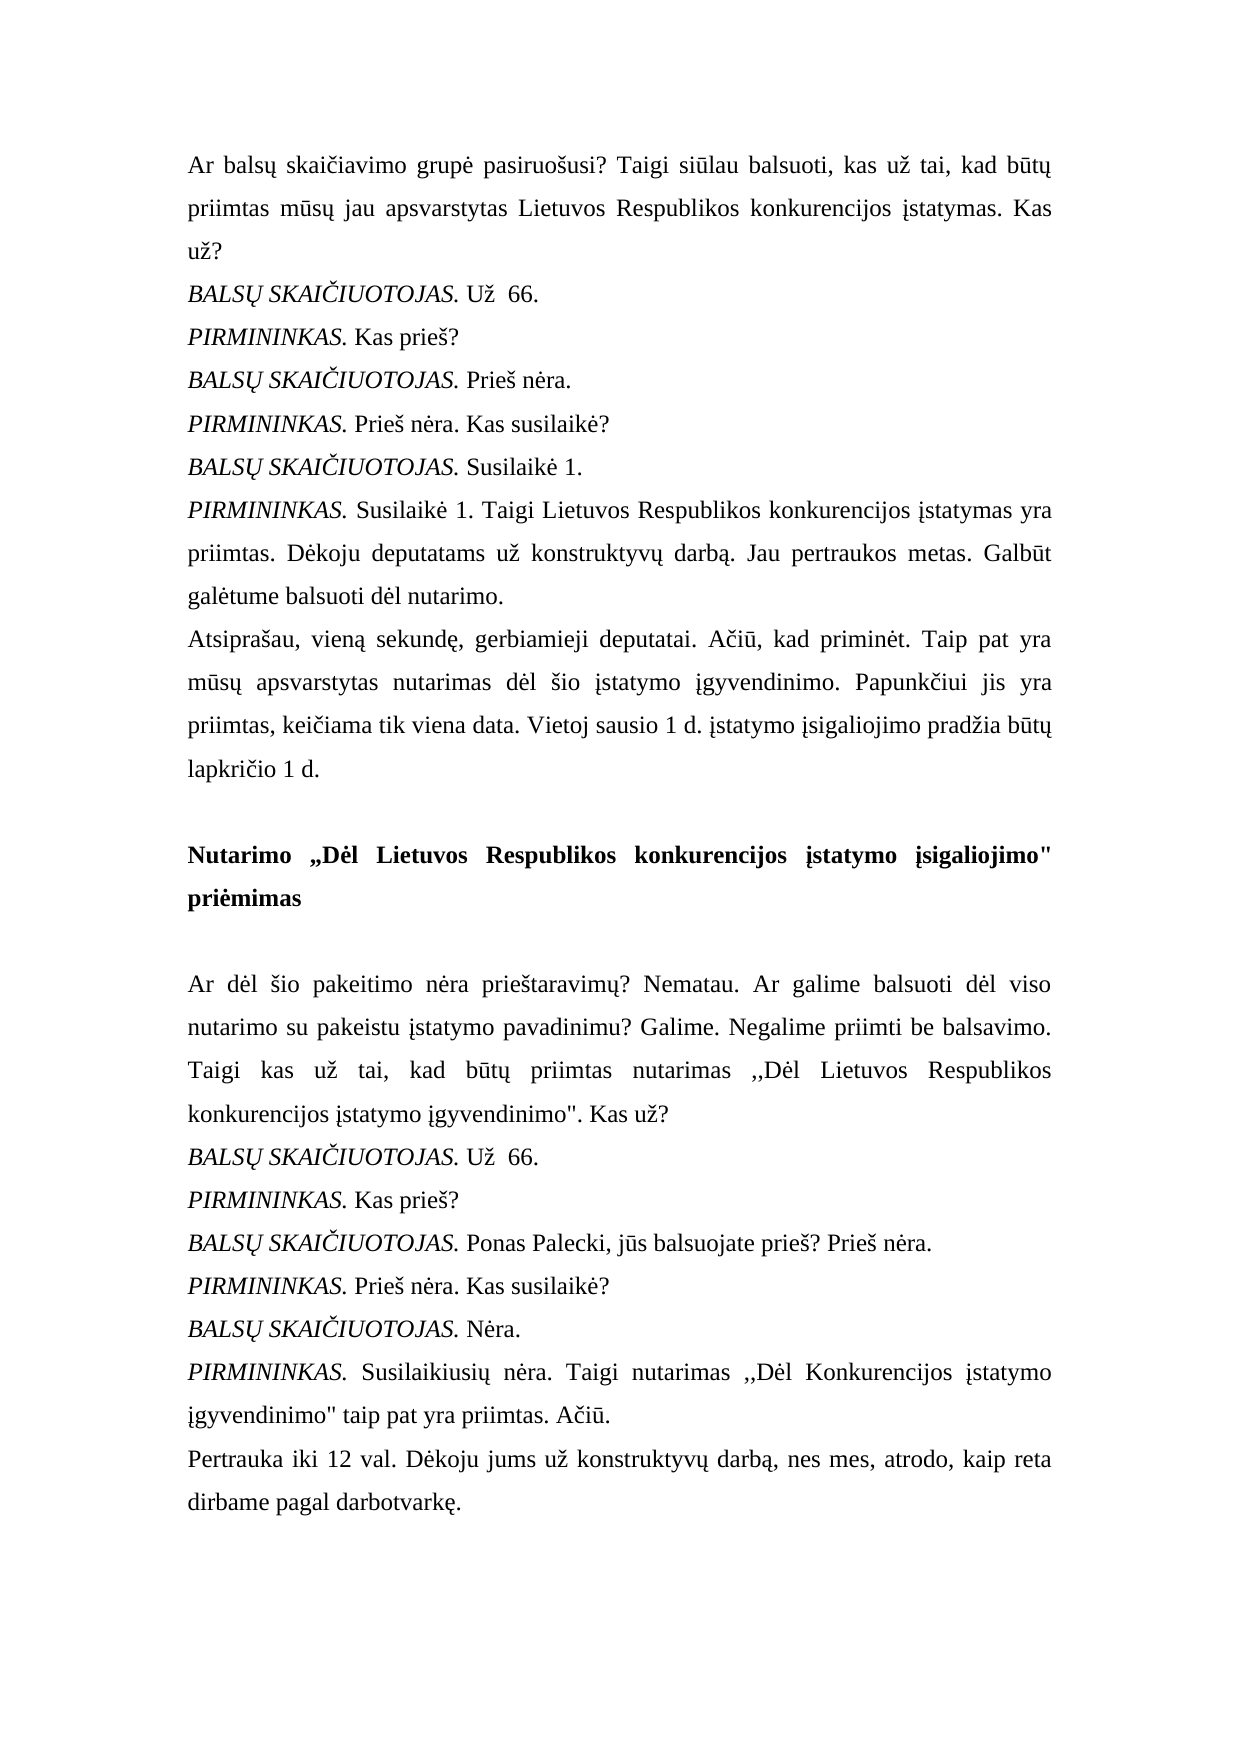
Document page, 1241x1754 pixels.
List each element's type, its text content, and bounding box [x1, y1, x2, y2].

text PIRMININKAS. Prieš nėra. Kas susilaikė? [187, 409, 1053, 437]
text BALSŲ SKAIČIUOTOJAS. Prieš nėra. [187, 366, 1053, 394]
text BALSŲ SKAIČIUOTOJAS. Už 66. [187, 1142, 1053, 1171]
text PIRMININKAS. Susilaikiusių nėra. Taigi nutarimas ,,Dėl Konkurencijos įstatymo įgyvendinimo" taip pat yra priimtas. Ačiū. [187, 1357, 1053, 1429]
text PIRMININKAS. Susilaikė 1. Taigi Lietuvos Respublikos konkurencijos įstatymas yra priimtas. Dėkoju deputatams už konstruktyvų darbą. Jau pertraukos metas. Galbūt galėtume balsuoti dėl nutarimo. [187, 495, 1053, 610]
text BALSŲ SKAIČIUOTOJAS. Už 66. [187, 279, 1053, 308]
text BALSŲ SKAIČIUOTOJAS. Nėra. [187, 1314, 1053, 1343]
text PIRMININKAS. Kas prieš? [187, 322, 1053, 351]
text PIRMININKAS. Kas prieš? [187, 1185, 1053, 1214]
text BALSŲ SKAIČIUOTOJAS. Ponas Palecki, jūs balsuojate prieš? Prieš nėra. [187, 1228, 1053, 1257]
text Ar balsų skaičiavimo grupė pasiruošusi? Taigi siūlau balsuoti, kas už tai, kad būtų priimtas mūsų jau apsvarstytas Lietuvos Respublikos konkurencijos įstatymas. Kas už? [187, 150, 1053, 265]
text Ar dėl šio pakeitimo nėra prieštaravimų? Nematau. Ar galime balsuoti dėl viso nutarimo su pakeistu įstatymo pavadinimu? Galime. Negalime priimti be balsavimo. Taigi kas už tai, kad būtų priimtas nutarimas ,,Dėl Lietuvos Respublikos konkurencijos įstatymo įgyvendinimo". Kas už? [187, 969, 1053, 1127]
text Atsiprašau, vieną sekundę, gerbiamieji deputatai. Ačiū, kad priminėt. Taip pat yra mūsų apsvarstytas nutarimas dėl šio įstatymo įgyvendinimo. Papunkčiui jis yra priimtas, keičiama tik viena data. Vietoj sausio 1 d. įstatymo įsigaliojimo pradžia būtų lapkričio 1 d. [187, 624, 1053, 782]
text PIRMININKAS. Prieš nėra. Kas susilaikė? [187, 1271, 1053, 1300]
text Pertrauka iki 12 val. Dėkoju jums už konstruktyvų darbą, nes mes, atrodo, kaip reta dirbame pagal darbotvarkę. [187, 1444, 1053, 1516]
text Nutarimo „Dėl Lietuvos Respublikos konkurencijos įstatymo įsigaliojimo" priėmimas [187, 840, 1053, 912]
text BALSŲ SKAIČIUOTOJAS. Susilaikė 1. [187, 452, 1053, 481]
